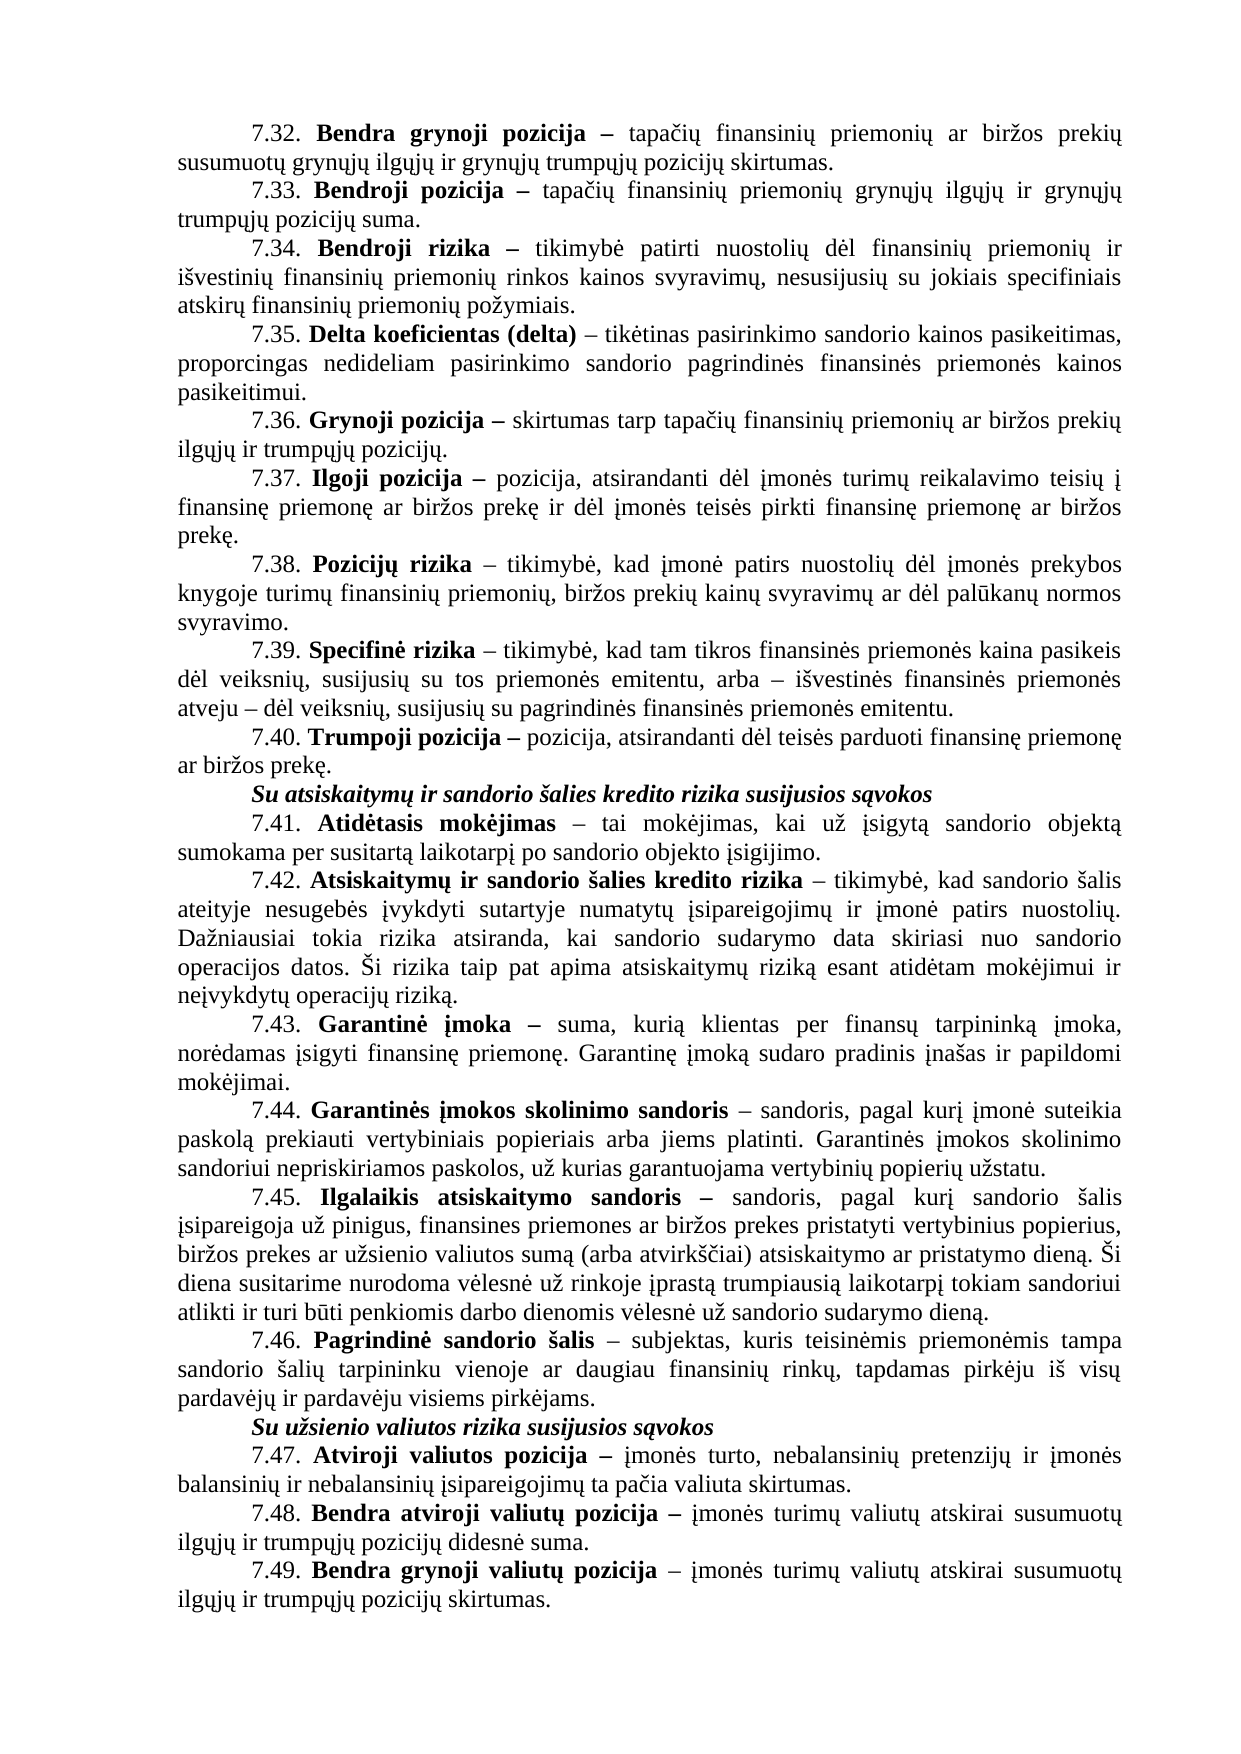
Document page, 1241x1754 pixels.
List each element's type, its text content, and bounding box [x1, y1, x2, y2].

text 7.36. Grynoji pozicija – skirtumas tarp tapačių finansinių priemonių ar biržos prekių ilgųjų ir trumpųjų pozicijų. [177, 406, 1122, 463]
text 7.44. Garantinės įmokos skolinimo sandoris – sandoris, pagal kurį įmonė suteikia paskolą prekiauti vertybiniais popieriais arba jiems platinti. Garantinės įmokos skolinimo sandoriui nepriskiriamos paskolos, už kurias garantuojama vertybinių popierių užstatu. [177, 1096, 1122, 1182]
text 7.42. Atsiskaitymų ir sandorio šalies kredito rizika – tikimybė, kad sandorio šalis ateityje nesugebės įvykdyti sutartyje numatytų įsipareigojimų ir įmonė patirs nuostolių. Dažniausiai tokia rizika atsiranda, kai sandorio sudarymo data skiriasi nuo sandorio operacijos datos. Ši rizika taip pat apima atsiskaitymų riziką esant atidėtam mokėjimui ir neįvykdytų operacijų riziką. [177, 866, 1122, 1009]
text 7.49. Bendra grynoji valiutų pozicija – įmonės turimų valiutų atskirai susumuotų ilgųjų ir trumpųjų pozicijų skirtumas. [177, 1556, 1122, 1613]
text 7.45. Ilgalaikis atsiskaitymo sandoris – sandoris, pagal kurį sandorio šalis įsipareigoja už pinigus, finansines priemones ar biržos prekes pristatyti vertybinius popierius, biržos prekes ar užsienio valiutos sumą (arba atvirkščiai) atsiskaitymo ar pristatymo dieną. Ši diena susitarime nurodoma vėlesnė už rinkoje įprastą trumpiausią laikotarpį tokiam sandoriui atlikti ir turi būti penkiomis darbo dienomis vėlesnė už sandorio sudarymo dieną. [177, 1182, 1122, 1326]
text Su užsienio valiutos rizika susijusios sąvokos [177, 1412, 1122, 1441]
text 7.48. Bendra atviroji valiutų pozicija – įmonės turimų valiutų atskirai susumuotų ilgųjų ir trumpųjų pozicijų didesnė suma. [177, 1498, 1122, 1556]
text 7.38. Pozicijų rizika – tikimybė, kad įmonė patirs nuostolių dėl įmonės prekybos knygoje turimų finansinių priemonių, biržos prekių kainų svyravimų ar dėl palūkanų normos svyravimo. [177, 549, 1122, 636]
text 7.46. Pagrindinė sandorio šalis – subjektas, kuris teisinėmis priemonėmis tampa sandorio šalių tarpininku vienoje ar daugiau finansinių rinkų, tapdamas pirkėju iš visų pardavėjų ir pardavėju visiems pirkėjams. [177, 1326, 1122, 1412]
text 7.33. Bendroji pozicija – tapačių finansinių priemonių grynųjų ilgųjų ir grynųjų trumpųjų pozicijų suma. [177, 176, 1122, 233]
text 7.32. Bendra grynoji pozicija – tapačių finansinių priemonių ar biržos prekių susumuotų grynųjų ilgųjų ir grynųjų trumpųjų pozicijų skirtumas. [177, 118, 1122, 176]
text 7.43. Garantinė įmoka – suma, kurią klientas per finansų tarpininką įmoka, norėdamas įsigyti finansinę priemonę. Garantinę įmoką sudaro pradinis įnašas ir papildomi mokėjimai. [177, 1009, 1122, 1096]
text 7.40. Trumpoji pozicija – pozicija, atsirandanti dėl teisės parduoti finansinę priemonę ar biržos prekę. [177, 722, 1122, 779]
text 7.39. Specifinė rizika – tikimybė, kad tam tikros finansinės priemonės kaina pasikeis dėl veiksnių, susijusių su tos priemonės emitentu, arba – išvestinės finansinės priemonės atveju – dėl veiksnių, susijusių su pagrindinės finansinės priemonės emitentu. [177, 636, 1122, 722]
text 7.47. Atviroji valiutos pozicija – įmonės turto, nebalansinių pretenzijų ir įmonės balansinių ir nebalansinių įsipareigojimų ta pačia valiuta skirtumas. [177, 1441, 1122, 1498]
text 7.34. Bendroji rizika – tikimybė patirti nuostolių dėl finansinių priemonių ir išvestinių finansinių priemonių rinkos kainos svyravimų, nesusijusių su jokiais specifiniais atskirų finansinių priemonių požymiais. [177, 233, 1122, 319]
text 7.35. Delta koeficientas (delta) – tikėtinas pasirinkimo sandorio kainos pasikeitimas, proporcingas nedideliam pasirinkimo sandorio pagrindinės finansinės priemonės kainos pasikeitimui. [177, 319, 1122, 406]
text 7.37. Ilgoji pozicija – pozicija, atsirandanti dėl įmonės turimų reikalavimo teisių į finansinę priemonę ar biržos prekę ir dėl įmonės teisės pirkti finansinę priemonę ar biržos prekę. [177, 463, 1122, 549]
text Su atsiskaitymų ir sandorio šalies kredito rizika susijusios sąvokos [177, 779, 1122, 808]
text 7.41. Atidėtasis mokėjimas – tai mokėjimas, kai už įsigytą sandorio objektą sumokama per susitartą laikotarpį po sandorio objekto įsigijimo. [177, 808, 1122, 866]
